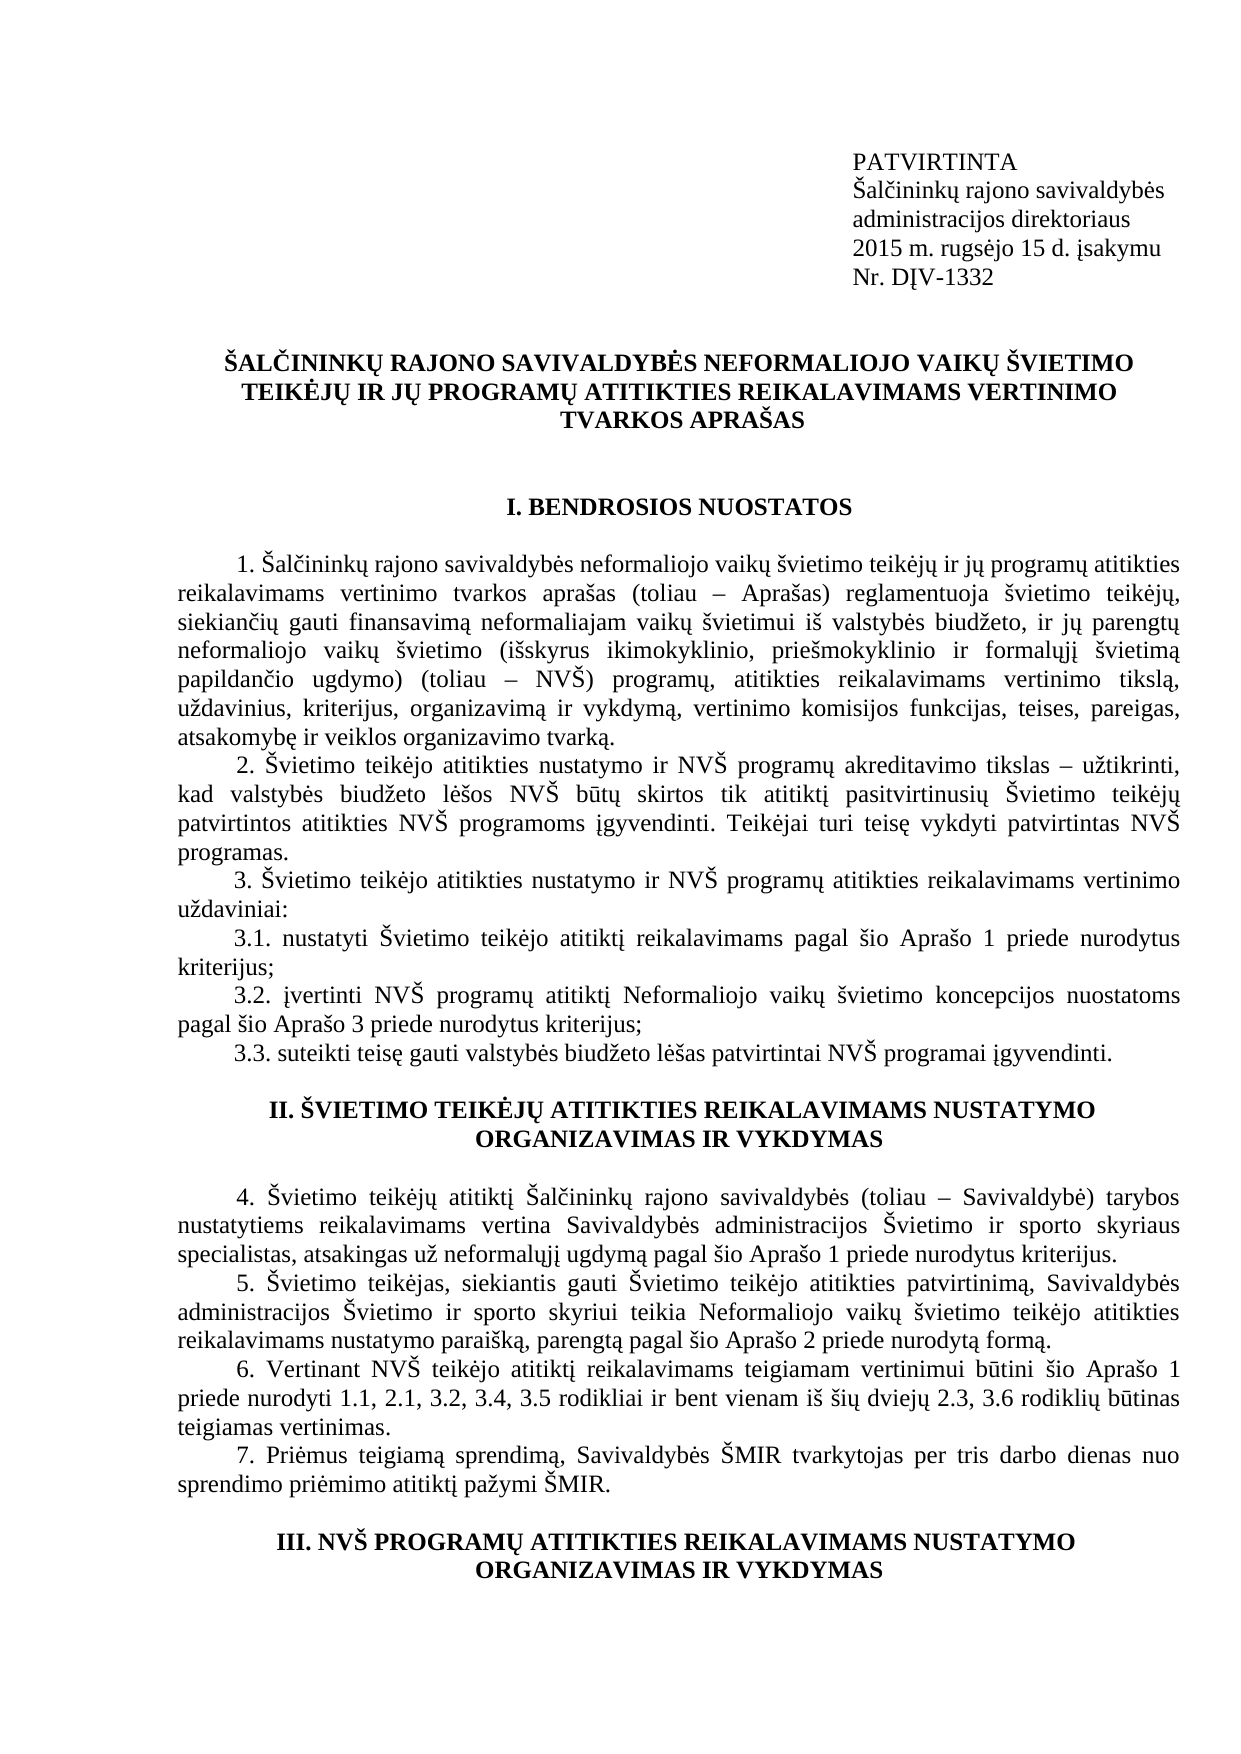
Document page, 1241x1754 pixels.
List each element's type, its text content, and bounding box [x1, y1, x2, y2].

text 5. Švietimo teikėjas, siekiantis gauti Švietimo teikėjo atitikties patvirtinimą, Savivaldybės administracijos Švietimo ir sporto skyriui teikia Neformaliojo vaikų švietimo teikėjo atitikties reikalavimams nustatymo paraišką, parengtą pagal šio Aprašo 2 priede nurodytą formą. [177, 1268, 1181, 1354]
text ii. švietimo teikėjų atitikties reikalavimams nustatymo organizavimas ir vykdymas [177, 1096, 1181, 1153]
text Šalčininkų rajono savivaldybės [717, 176, 1181, 204]
text 7. Priėmus teigiamą sprendimą, Savivaldybės ŠMIR tvarkytojas per tris darbo dienas nuo sprendimo priėmimo atitiktį pažymi ŠMIR. [177, 1441, 1181, 1498]
text 2015 m. rugsėjo 15 d. įsakymu [717, 233, 1181, 262]
text 3.3. suteikti teisę gauti valstybės biudžeto lėšas patvirtintai NVŠ programai įgyvendinti. [177, 1038, 1181, 1067]
text TVARKOS APRAŠAS [177, 406, 1181, 434]
text III. NVŠ PROGRAMŲ atitikties reikalavimams nustatymo [177, 1527, 1181, 1556]
text 3. Švietimo teikėjo atitikties nustatymo ir NVŠ programų atitikties reikalavimams vertinimo uždaviniai: [177, 866, 1181, 923]
text administracijos direktoriaus [717, 204, 1181, 233]
text 1. Šalčininkų rajono savivaldybės neformaliojo vaikų švietimo teikėjų ir jų programų atitikties reikalavimams vertinimo tvarkos aprašas (toliau – Aprašas) reglamentuoja švietimo teikėjų, siekiančių gauti finansavimą neformaliajam vaikų švietimui iš valstybės biudžeto, ir jų parengtų neformaliojo vaikų švietimo (išskyrus ikimokyklinio, priešmokyklinio ir formalųjį švietimą papildančio ugdymo) (toliau – NVŠ) programų, atitikties reikalavimams vertinimo tikslą, uždavinius, kriterijus, organizavimą ir vykdymą, vertinimo komisijos funkcijas, teises, pareigas, atsakomybę ir veiklos organizavimo tvarką. [177, 549, 1181, 751]
text I. BENDROSIOS NUOSTATOS [177, 492, 1181, 521]
text 6. Vertinant NVŠ teikėjo atitiktį reikalavimams teigiamam vertinimui būtini šio Aprašo 1 priede nurodyti 1.1, 2.1, 3.2, 3.4, 3.5 rodikliai ir bent vienam iš šių dviejų 2.3, 3.6 rodiklių būtinas teigiamas vertinimas. [177, 1354, 1181, 1441]
text ŠALČININKŲ RAJONO SAVIVALDYBĖS NEFORMALIOJO VAIKŲ ŠVIETIMO TEIKĖJŲ IR JŲ PROGRAMŲ ATITIKTIES REIKALAVIMAMS VERTINIMO [177, 348, 1181, 406]
text 3.1. nustatyti Švietimo teikėjo atitiktį reikalavimams pagal šio Aprašo 1 priede nurodytus kriterijus; [177, 923, 1181, 981]
text 2. Švietimo teikėjo atitikties nustatymo ir NVŠ programų akreditavimo tikslas – užtikrinti, kad valstybės biudžeto lėšos NVŠ būtų skirtos tik atitiktį pasitvirtinusių Švietimo teikėjų patvirtintos atitikties NVŠ programoms įgyvendinti. Teikėjai turi teisę vykdyti patvirtintas NVŠ programas. [177, 751, 1181, 866]
text 4. Švietimo teikėjų atitiktį Šalčininkų rajono savivaldybės (toliau – Savivaldybė) tarybos nustatytiems reikalavimams vertina Savivaldybės administracijos Švietimo ir sporto skyriaus specialistas, atsakingas už neformalųjį ugdymą pagal šio Aprašo 1 priede nurodytus kriterijus. [177, 1182, 1181, 1268]
text PATVIRTINTA [717, 147, 1181, 176]
text organizavimas ir vykdymas [177, 1556, 1181, 1584]
text Nr. DĮV-1332 [717, 262, 1181, 291]
text 3.2. įvertinti NVŠ programų atitiktį Neformaliojo vaikų švietimo koncepcijos nuostatoms pagal šio Aprašo 3 priede nurodytus kriterijus; [177, 981, 1181, 1038]
